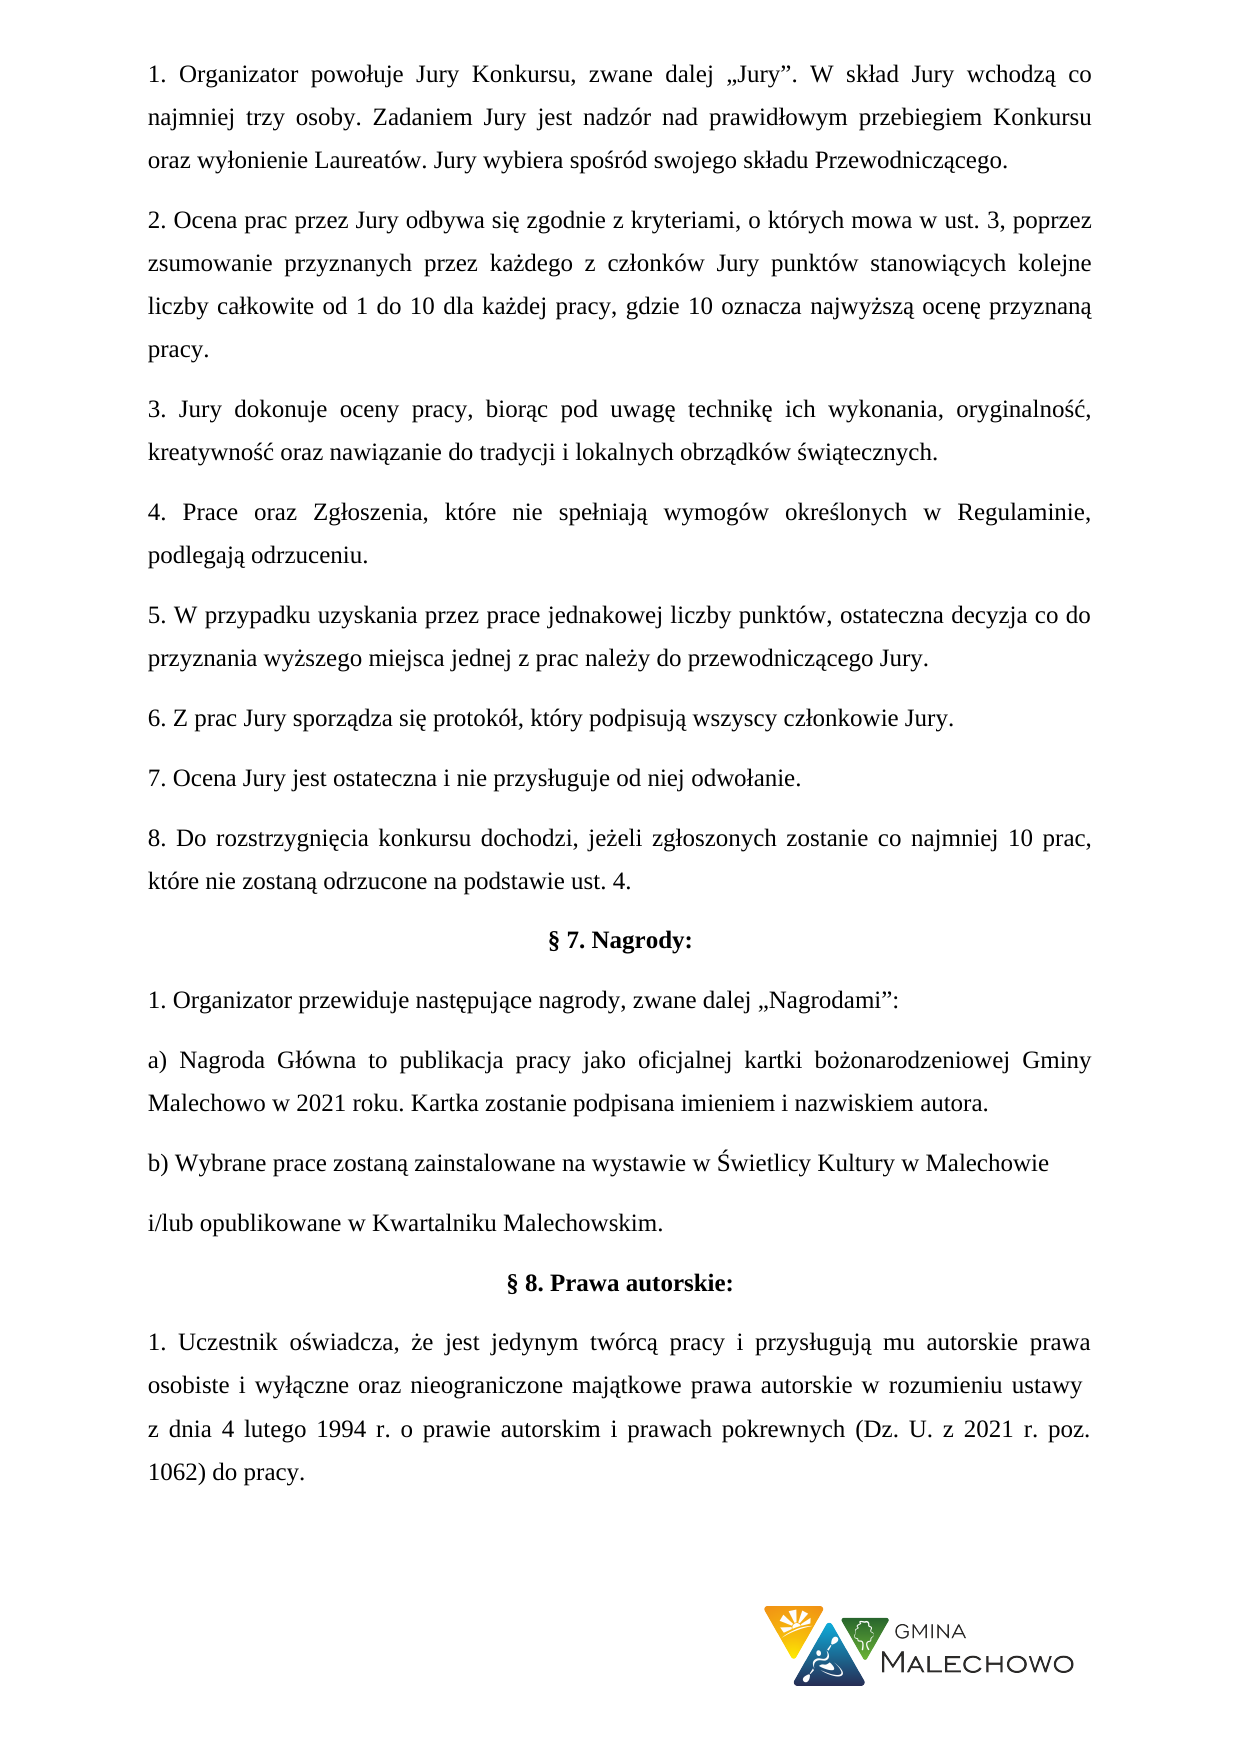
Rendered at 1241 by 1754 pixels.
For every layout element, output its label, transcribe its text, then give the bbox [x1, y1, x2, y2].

text 3. Jury dokonuje oceny pracy, biorąc pod uwagę technikę ich wykonania, oryginalność, kreatywność oraz nawiązanie do tradycji i lokalnych obrządków świątecznych. [148, 394, 1092, 466]
text 4. Prace oraz Zgłoszenia, które nie spełniają wymogów określonych w Regulaminie, podlegają odrzuceniu. [148, 497, 1092, 569]
text i/lub opublikowane w Kwartalniku Malechowskim. [148, 1208, 1092, 1237]
text 7. Ocena Jury jest ostateczna i nie przysługuje od niej odwołanie. [148, 763, 1092, 792]
text § 8. Prawa autorskie: [148, 1268, 1092, 1296]
text a) Nagroda Główna to publikacja pracy jako oficjalnej kartki bożonarodzeniowej Gminy Malechowo w 2021 roku. Kartka zostanie podpisana imieniem i nazwiskiem autora. [148, 1045, 1092, 1117]
text 1. Organizator przewiduje następujące nagrody, zwane dalej „Nagrodami”: [148, 985, 1092, 1014]
text 1. Uczestnik oświadcza, że jest jedynym twórcą pracy i przysługują mu autorskie prawa osobiste i wyłączne oraz nieograniczone majątkowe prawa autorskie w rozumieniu ustawy z dnia 4 lutego 1994 r. o prawie autorskim i prawach pokrewnych (Dz. U. z 2021 r. poz. 1062) do pracy. [148, 1327, 1092, 1486]
text 6. Z prac Jury sporządza się protokół, który podpisują wszyscy członkowie Jury. [148, 703, 1092, 732]
text § 7. Nagrody: [148, 926, 1092, 954]
text b) Wybrane prace zostaną zainstalowane na wystawie w Świetlicy Kultury w Malechowie [148, 1148, 1092, 1177]
text 5. W przypadku uzyskania przez prace jednakowej liczby punktów, ostateczna decyzja co do przyznania wyższego miejsca jednej z prac należy do przewodniczącego Jury. [148, 600, 1092, 672]
text 8. Do rozstrzygnięcia konkursu dochodzi, jeżeli zgłoszonych zostanie co najmniej 10 prac, które nie zostaną odrzucone na podstawie ust. 4. [148, 823, 1092, 894]
text 1. Organizator powołuje Jury Konkursu, zwane dalej „Jury”. W skład Jury wchodzą co najmniej trzy osoby. Zadaniem Jury jest nadzór nad prawidłowym przebiegiem Konkursu oraz wyłonienie Laureatów. Jury wybiera spośród swojego składu Przewodniczącego. [148, 59, 1092, 174]
text 2. Ocena prac przez Jury odbywa się zgodnie z kryteriami, o których mowa w ust. 3, poprzez zsumowanie przyznanych przez każdego z członków Jury punktów stanowiących kolejne liczby całkowite od 1 do 10 dla każdej pracy, gdzie 10 oznacza najwyższą ocenę przyznaną pracy. [148, 205, 1092, 363]
